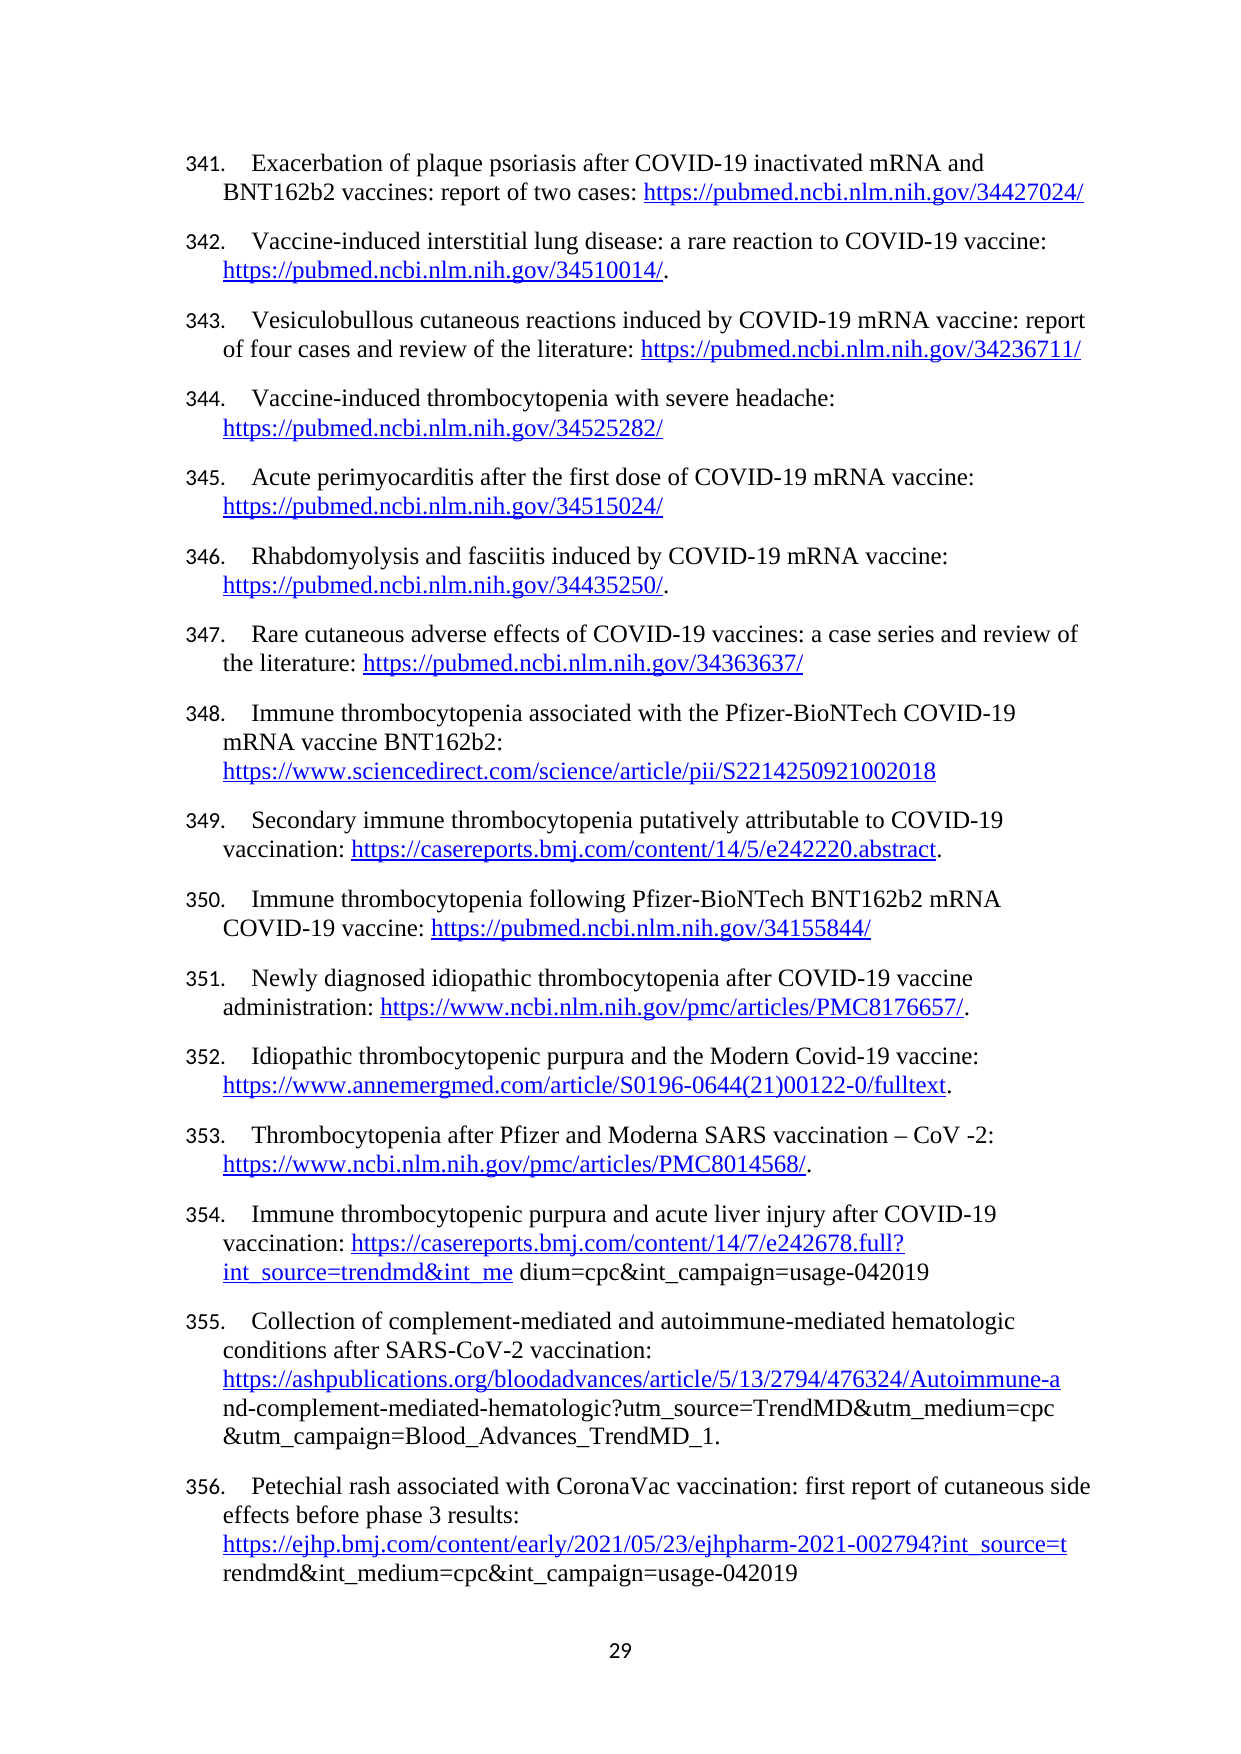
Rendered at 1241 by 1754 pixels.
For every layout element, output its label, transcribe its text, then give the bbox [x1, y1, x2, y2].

list Immune thrombocytopenic purpura and acute liver injury after COVID-19 vaccination: https://casereports.bmj.com/content/14/7/e242678.full?int_source=trendmd&int_me dium=cpc&int_campaign=usage-042019 [185, 1199, 1093, 1285]
list Immune thrombocytopenia following Pfizer-BioNTech BNT162b2 mRNA COVID-19 vaccine: https://pubmed.ncbi.nlm.nih.gov/34155844/ [185, 884, 1093, 942]
list Thrombocytopenia after Pfizer and Moderna SARS vaccination – CoV -2: https://www.ncbi.nlm.nih.gov/pmc/articles/PMC8014568/. [185, 1120, 1093, 1178]
list Immune thrombocytopenia associated with the Pfizer-BioNTech COVID-19 mRNA vaccine BNT162b2: https://www.sciencedirect.com/science/article/pii/S2214250921002018 [185, 698, 1093, 785]
list Vesiculobullous cutaneous reactions induced by COVID-19 mRNA vaccine: report of four cases and review of the literature: https://pubmed.ncbi.nlm.nih.gov/34236711/ [185, 305, 1093, 363]
list Rhabdomyolysis and fasciitis induced by COVID-19 mRNA vaccine: https://pubmed.ncbi.nlm.nih.gov/34435250/. [185, 541, 1093, 599]
list Newly diagnosed idiopathic thrombocytopenia after COVID-19 vaccine administration: https://www.ncbi.nlm.nih.gov/pmc/articles/PMC8176657/. [185, 963, 1093, 1021]
list Vaccine-induced thrombocytopenia with severe headache: https://pubmed.ncbi.nlm.nih.gov/34525282/ [185, 383, 1093, 441]
list Rare cutaneous adverse effects of COVID-19 vaccines: a case series and review of the literature: https://pubmed.ncbi.nlm.nih.gov/34363637/ [185, 619, 1093, 677]
list Idiopathic thrombocytopenic purpura and the Modern Covid-19 vaccine: https://www.annemergmed.com/article/S0196-0644(21)00122-0/fulltext. [185, 1041, 1093, 1099]
list Exacerbation of plaque psoriasis after COVID-19 inactivated mRNA and BNT162b2 vaccines: report of two cases: https://pubmed.ncbi.nlm.nih.gov/34427024/ [185, 148, 1093, 205]
list Petechial rash associated with CoronaVac vaccination: first report of cutaneous side effects before phase 3 results: https://ejhp.bmj.com/content/early/2021/05/23/ejhpharm-2021-002794?int_source=t rendmd&int_medium=cpc&int_campaign=usage-042019 [185, 1471, 1093, 1586]
list Collection of complement-mediated and autoimmune-mediated hematologic conditions after SARS-CoV-2 vaccination: https://ashpublications.org/bloodadvances/article/5/13/2794/476324/Autoimmune-a nd-complement-mediated-hematologic?utm_source=TrendMD&utm_medium=cpc &utm_campaign=Blood_Advances_TrendMD_1. [185, 1306, 1093, 1450]
list Vaccine-induced interstitial lung disease: a rare reaction to COVID-19 vaccine: https://pubmed.ncbi.nlm.nih.gov/34510014/. [185, 226, 1093, 284]
list Secondary immune thrombocytopenia putatively attributable to COVID-19 vaccination: https://casereports.bmj.com/content/14/5/e242220.abstract. [185, 806, 1093, 863]
list Acute perimyocarditis after the first dose of COVID-19 mRNA vaccine: https://pubmed.ncbi.nlm.nih.gov/34515024/ [185, 462, 1093, 520]
